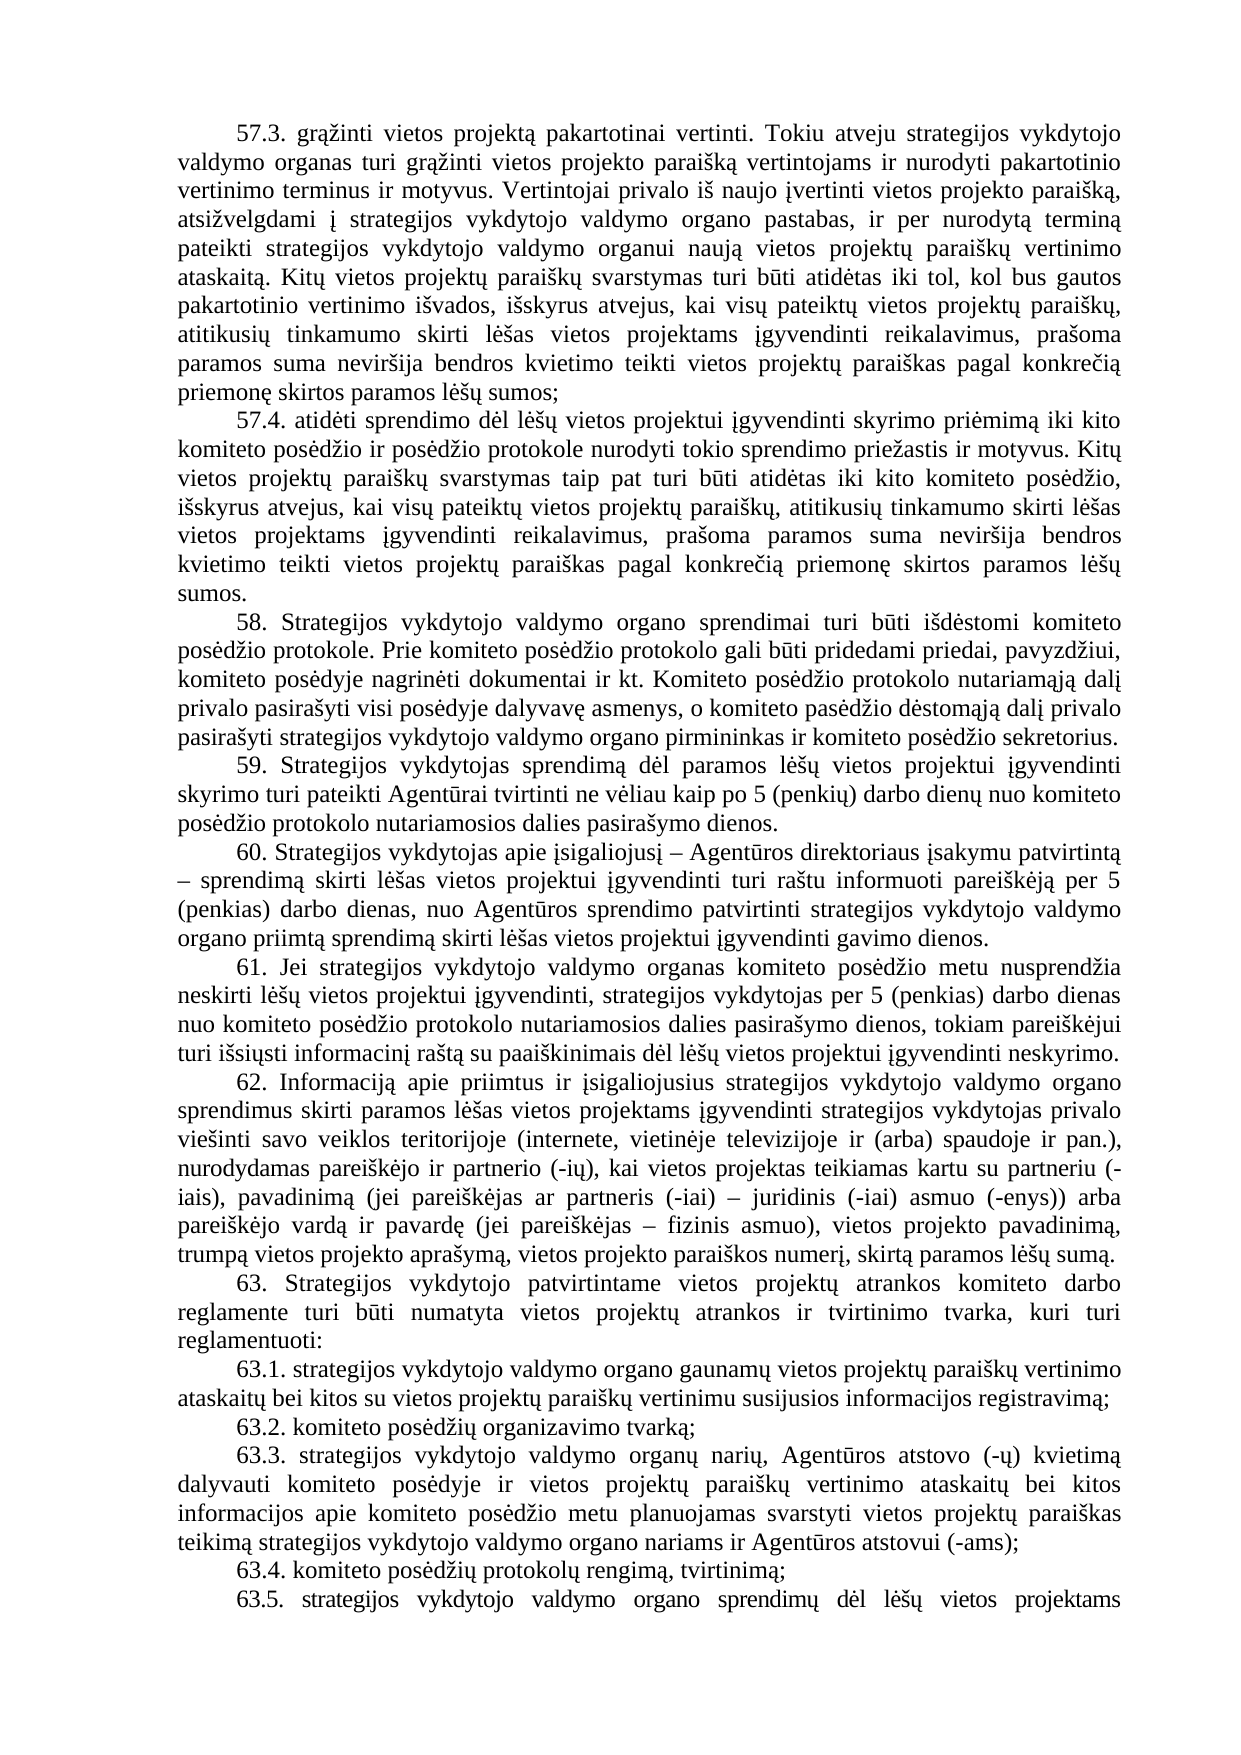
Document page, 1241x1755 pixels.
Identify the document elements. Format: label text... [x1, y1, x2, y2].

text 57.4. atidėti sprendimo dėl lėšų vietos projektui įgyvendinti skyrimo priėmimą iki kito komiteto posėdžio ir posėdžio protokole nurodyti tokio sprendimo priežastis ir motyvus. Kitų vietos projektų paraiškų svarstymas taip pat turi būti atidėtas iki kito komiteto posėdžio, išskyrus atvejus, kai visų pateiktų vietos projektų paraiškų, atitikusių tinkamumo skirti lėšas vietos projektams įgyvendinti reikalavimus, prašoma paramos suma neviršija bendros kvietimo teikti vietos projektų paraiškas pagal konkrečią priemonę skirtos paramos lėšų sumos. [177, 406, 1122, 607]
text 63.5. strategijos vykdytojo valdymo organo sprendimų dėl lėšų vietos projektams [177, 1584, 1122, 1613]
text 63.2. komiteto posėdžių organizavimo tvarką; [177, 1412, 1122, 1441]
text 63. Strategijos vykdytojo patvirtintame vietos projektų atrankos komiteto darbo reglamente turi būti numatyta vietos projektų atrankos ir tvirtinimo tvarka, kuri turi reglamentuoti: [177, 1268, 1122, 1354]
text 59. Strategijos vykdytojas sprendimą dėl paramos lėšų vietos projektui įgyvendinti skyrimo turi pateikti Agentūrai tvirtinti ne vėliau kaip po 5 (penkių) darbo dienų nuo komiteto posėdžio protokolo nutariamosios dalies pasirašymo dienos. [177, 751, 1122, 837]
text 60. Strategijos vykdytojas apie įsigaliojusį – Agentūros direktoriaus įsakymu patvirtintą – sprendimą skirti lėšas vietos projektui įgyvendinti turi raštu informuoti pareiškėją per 5 (penkias) darbo dienas, nuo Agentūros sprendimo patvirtinti strategijos vykdytojo valdymo organo priimtą sprendimą skirti lėšas vietos projektui įgyvendinti gavimo dienos. [177, 837, 1122, 952]
text 63.1. strategijos vykdytojo valdymo organo gaunamų vietos projektų paraiškų vertinimo ataskaitų bei kitos su vietos projektų paraiškų vertinimu susijusios informacijos registravimą; [177, 1354, 1122, 1412]
text 61. Jei strategijos vykdytojo valdymo organas komiteto posėdžio metu nusprendžia neskirti lėšų vietos projektui įgyvendinti, strategijos vykdytojas per 5 (penkias) darbo dienas nuo komiteto posėdžio protokolo nutariamosios dalies pasirašymo dienos, tokiam pareiškėjui turi išsiųsti informacinį raštą su paaiškinimais dėl lėšų vietos projektui įgyvendinti neskyrimo. [177, 952, 1122, 1067]
text 62. Informaciją apie priimtus ir įsigaliojusius strategijos vykdytojo valdymo organo sprendimus skirti paramos lėšas vietos projektams įgyvendinti strategijos vykdytojas privalo viešinti savo veiklos teritorijoje (internete, vietinėje televizijoje ir (arba) spaudoje ir pan.), nurodydamas pareiškėjo ir partnerio (-ių), kai vietos projektas teikiamas kartu su partneriu (-iais), pavadinimą (jei pareiškėjas ar partneris (-iai) – juridinis (-iai) asmuo (-enys)) arba pareiškėjo vardą ir pavardę (jei pareiškėjas – fizinis asmuo), vietos projekto pavadinimą, trumpą vietos projekto aprašymą, vietos projekto paraiškos numerį, skirtą paramos lėšų sumą. [177, 1067, 1122, 1268]
text 58. Strategijos vykdytojo valdymo organo sprendimai turi būti išdėstomi komiteto posėdžio protokole. Prie komiteto posėdžio protokolo gali būti pridedami priedai, pavyzdžiui, komiteto posėdyje nagrinėti dokumentai ir kt. Komiteto posėdžio protokolo nutariamąją dalį privalo pasirašyti visi posėdyje dalyvavę asmenys, o komiteto pasėdžio dėstomąją dalį privalo pasirašyti strategijos vykdytojo valdymo organo pirmininkas ir komiteto posėdžio sekretorius. [177, 607, 1122, 751]
text 57.3. grąžinti vietos projektą pakartotinai vertinti. Tokiu atveju strategijos vykdytojo valdymo organas turi grąžinti vietos projekto paraišką vertintojams ir nurodyti pakartotinio vertinimo terminus ir motyvus. Vertintojai privalo iš naujo įvertinti vietos projekto paraišką, atsižvelgdami į strategijos vykdytojo valdymo organo pastabas, ir per nurodytą terminą pateikti strategijos vykdytojo valdymo organui naują vietos projektų paraiškų vertinimo ataskaitą. Kitų vietos projektų paraiškų svarstymas turi būti atidėtas iki tol, kol bus gautos pakartotinio vertinimo išvados, išskyrus atvejus, kai visų pateiktų vietos projektų paraiškų, atitikusių tinkamumo skirti lėšas vietos projektams įgyvendinti reikalavimus, prašoma paramos suma neviršija bendros kvietimo teikti vietos projektų paraiškas pagal konkrečią priemonę skirtos paramos lėšų sumos; [177, 118, 1122, 406]
text 63.3. strategijos vykdytojo valdymo organų narių, Agentūros atstovo (-ų) kvietimą dalyvauti komiteto posėdyje ir vietos projektų paraiškų vertinimo ataskaitų bei kitos informacijos apie komiteto posėdžio metu planuojamas svarstyti vietos projektų paraiškas teikimą strategijos vykdytojo valdymo organo nariams ir Agentūros atstovui (-ams); [177, 1441, 1122, 1556]
text 63.4. komiteto posėdžių protokolų rengimą, tvirtinimą; [177, 1556, 1122, 1584]
